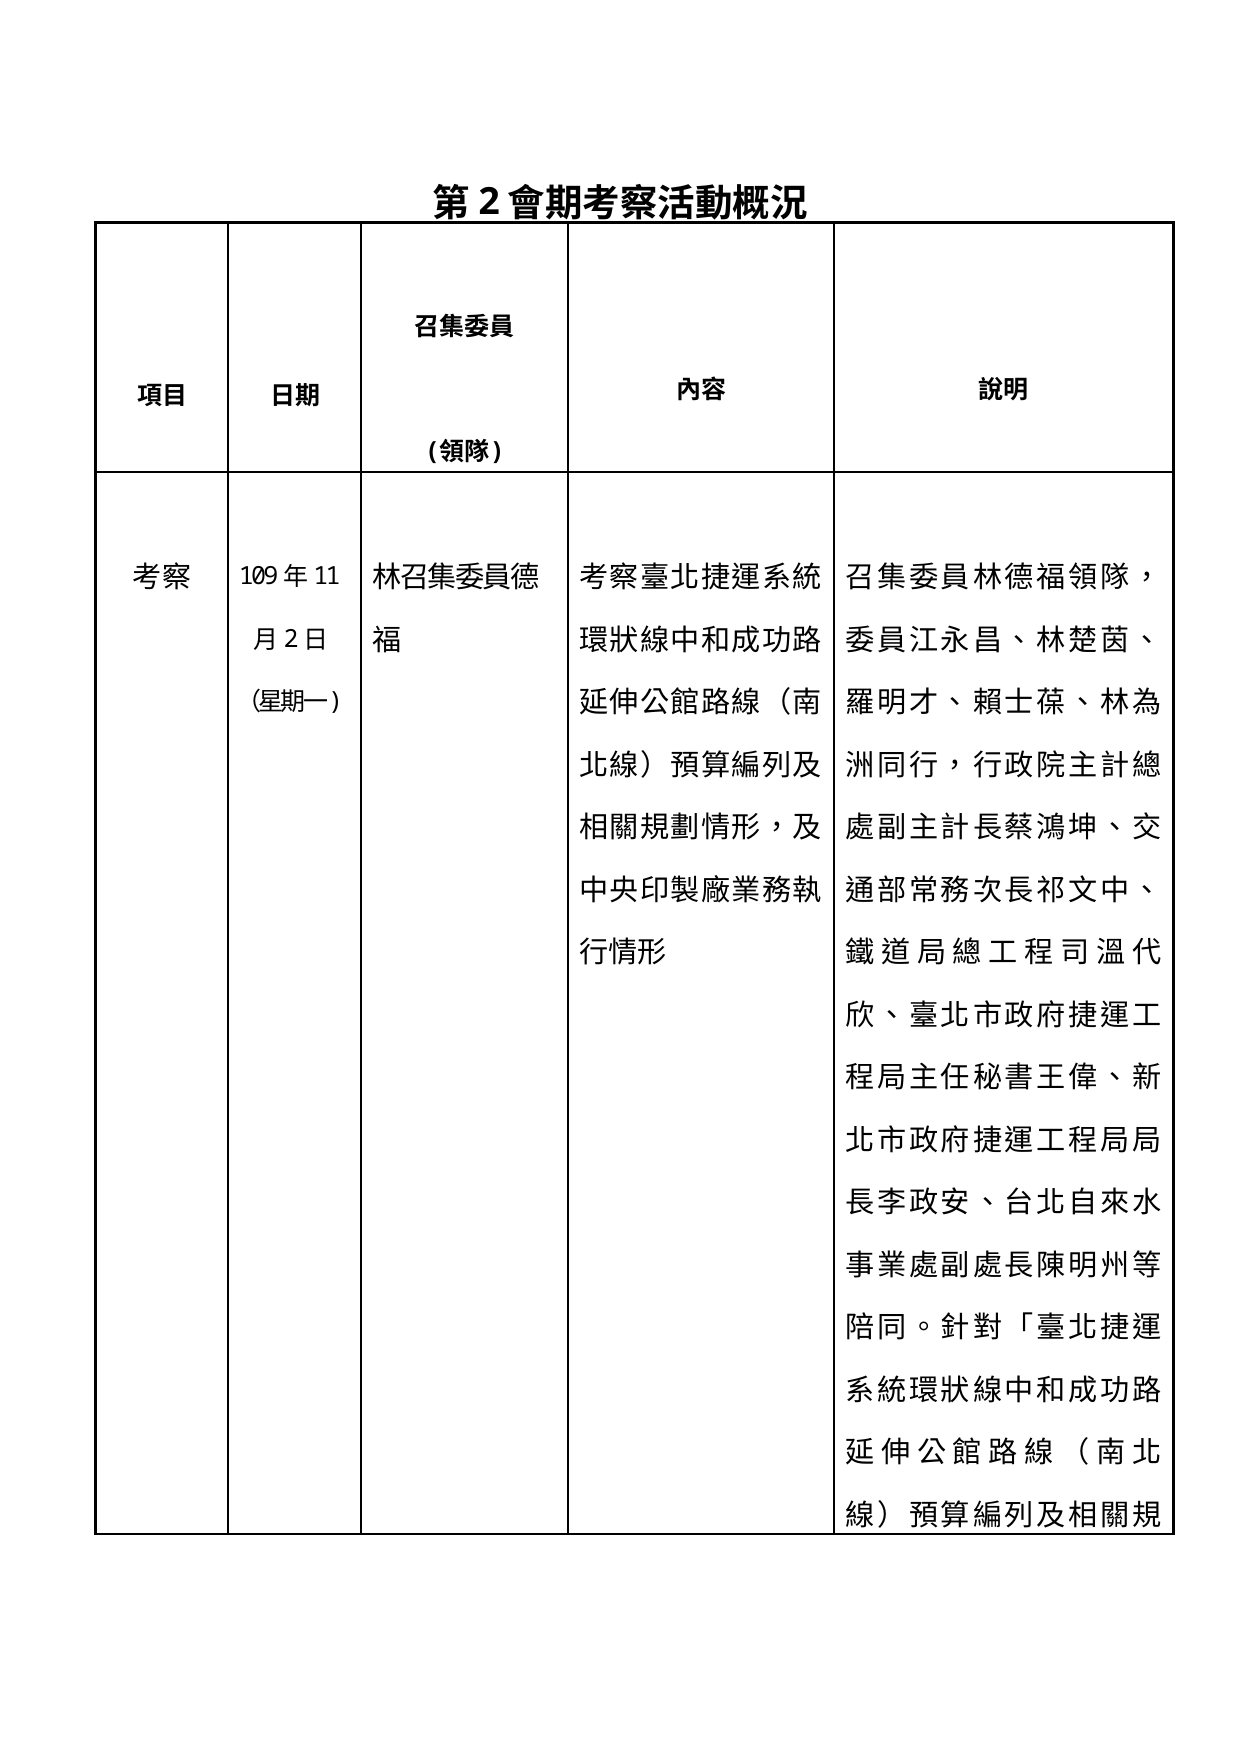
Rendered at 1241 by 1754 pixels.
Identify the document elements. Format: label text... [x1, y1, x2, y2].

table_cell 考察臺北捷運系統環狀線中和成功路延伸公館路線（南北線）預算編列及相關規劃情形，及中央印製廠業務執行情形 [569, 473, 833, 1533]
table_cell 考察 [97, 473, 227, 1533]
text 第2會期考察活動概況 [187, 158, 1053, 221]
table_header 內容 [569, 224, 833, 471]
table_header 日期 [229, 224, 360, 471]
table_header 項目 [97, 224, 227, 471]
table_cell 109年11月2日（星期一) [229, 473, 360, 1533]
table_cell 召集委員林德福領隊，委員江永昌、林楚茵、羅明才、賴士葆、林為洲同行，行政院主計總處副主計長蔡鴻坤、交通部常務次長祁文中、鐵道局總工程司溫代欣、臺北市政府捷運工程局主任秘書王偉、新北市政府捷運工程局局長李政安、台北自來水事業處副處長陳明州等陪同。針對「臺北捷運系統環狀線中和成功路延伸公館路線（南北線）預算編列及相關規 [835, 473, 1172, 1533]
table_header 召集委員 (領隊) [362, 224, 567, 471]
table_header 說明 [835, 224, 1172, 471]
table_cell 林召集委員德福 [362, 473, 567, 1533]
